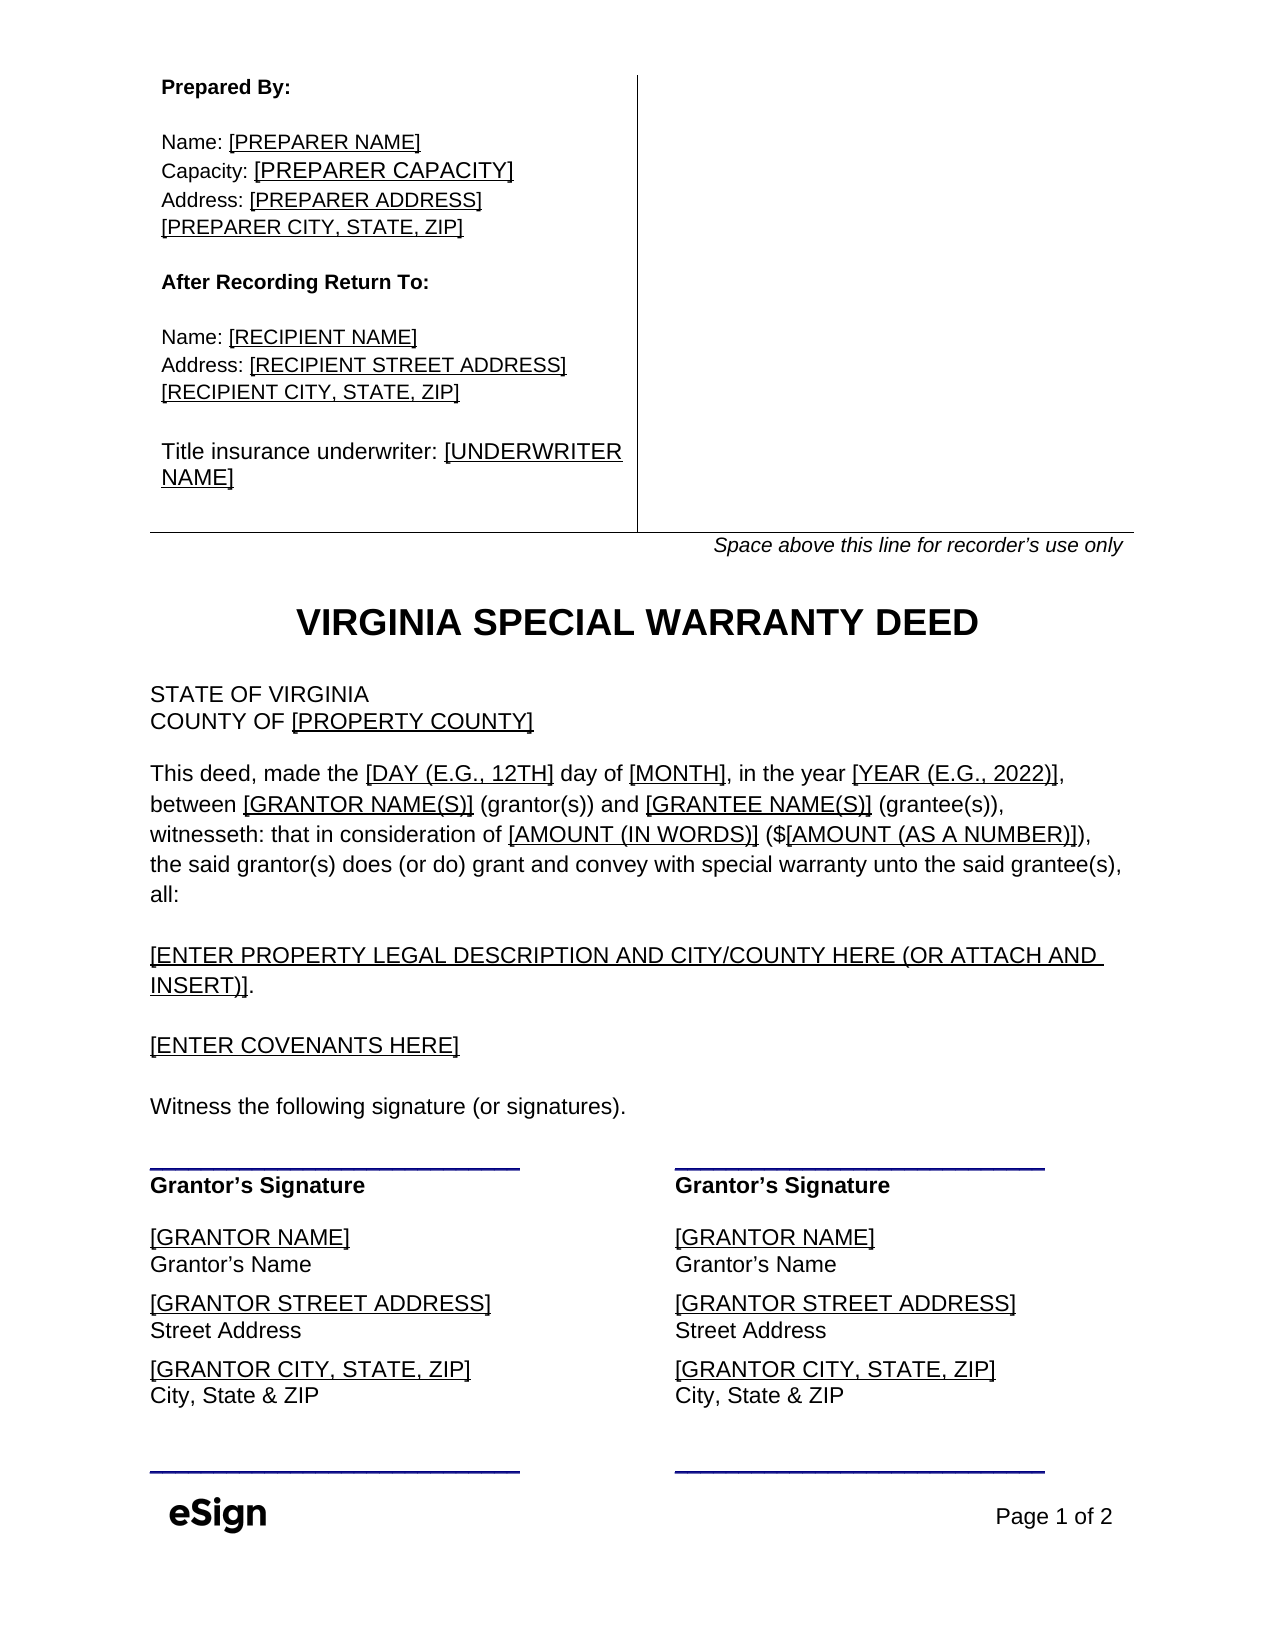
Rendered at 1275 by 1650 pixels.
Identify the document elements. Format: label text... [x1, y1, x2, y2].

text _____________________________ _____________________________ [150, 1448, 1125, 1474]
table_header Prepared By: Name: [PREPARER NAME] Capacity: [PREPARER CAPACITY] Address: [PREPARER ADDRESS] [PREPARER CITY, STATE, ZIP] After Recording Return To: Name: [RECIPIENT NAME] Address: [RECIPIENT STREET ADDRESS] [RECIPIENT CITY, STATE, ZIP] Title insurance underwriter: [UNDERWRITER NAME] [150, 75, 637, 532]
table_header [638, 75, 1134, 532]
text Grantor’s Name Grantor’s Name [150, 1251, 1125, 1277]
text COUNTY OF [PROPERTY COUNTY] [150, 708, 1125, 734]
text Street Address Street Address [150, 1317, 1125, 1343]
text Grantor’s Signature Grantor’s Signature [150, 1172, 1125, 1198]
text This deed, made the [DAY (E.G., 12TH] day of [MONTH], in the year [YEAR (E.G., 2022)], between [GRANTOR NAME(S)] (grantor(s)) and [GRANTEE NAME(S)] (grantee(s)), witnesseth: that in consideration of [AMOUNT (IN WORDS)] ($[AMOUNT (AS A NUMBER)]), the said grantor(s) does (or do) grant and convey with special warranty unto the said grantee(s), all: [150, 760, 1125, 907]
text Space above this line for recorder’s use only [150, 533, 1125, 557]
text _____________________________ _____________________________ [150, 1145, 1125, 1172]
text [ENTER COVENANTS HERE] [150, 1032, 1125, 1058]
text [GRANTOR STREET ADDRESS] [GRANTOR STREET ADDRESS] [150, 1290, 1125, 1317]
text [ENTER PROPERTY LEGAL DESCRIPTION AND CITY/COUNTY HERE (OR ATTACH AND INSERT)]. [150, 942, 1125, 998]
text STATE OF VIRGINIA [150, 681, 1125, 708]
text VIRGINIA SPECIAL WARRANTY DEED [150, 600, 1125, 643]
text City, State & ZIP City, State & ZIP [150, 1382, 1125, 1409]
text [GRANTOR NAME] [GRANTOR NAME] [150, 1224, 1125, 1251]
text [GRANTOR CITY, STATE, ZIP] [GRANTOR CITY, STATE, ZIP] [150, 1356, 1125, 1382]
text Witness the following signature (or signatures). [150, 1093, 1125, 1119]
